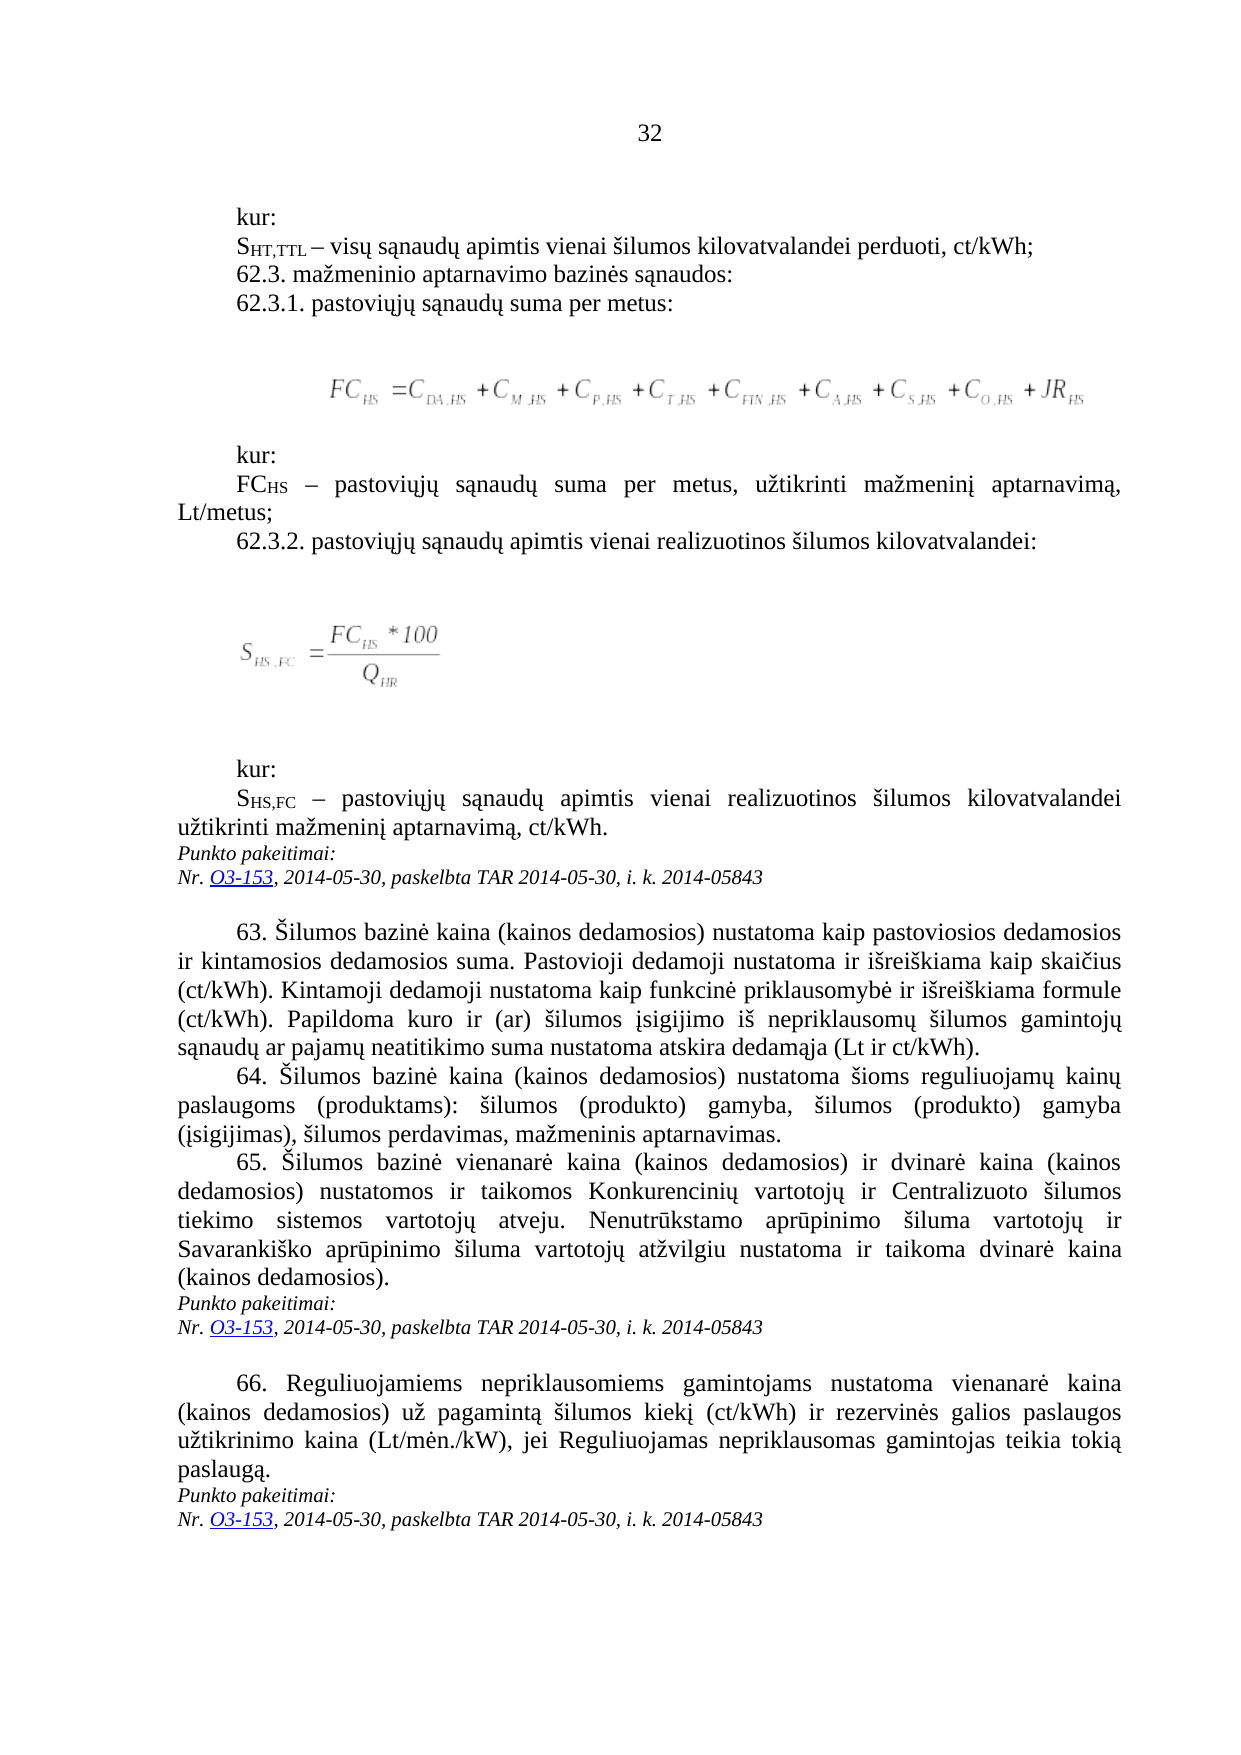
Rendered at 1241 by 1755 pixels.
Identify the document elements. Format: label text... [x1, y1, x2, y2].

text 63. Šilumos bazinė kaina (kainos dedamosios) nustatoma kaip pastoviosios dedamosios ir kintamosios dedamosios suma. Pastovioji dedamoji nustatoma ir išreiškiama kaip skaičius (ct/kWh). Kintamoji dedamoji nustatoma kaip funkcinė priklausomybė ir išreiškiama formule (ct/kWh). Papildoma kuro ir (ar) šilumos įsigijimo iš nepriklausomų šilumos gamintojų sąnaudų ar pajamų neatitikimo suma nustatoma atskira dedamąja (Lt ir ct/kWh). [177, 917, 1122, 1061]
text kur: [177, 440, 1122, 469]
text kur: [177, 754, 1122, 783]
text Punkto pakeitimai: [177, 841, 1122, 865]
text Nr. O3-153, 2014-05-30, paskelbta TAR 2014-05-30, i. k. 2014-05843 [177, 1507, 1122, 1531]
text 64. Šilumos bazinė kaina (kainos dedamosios) nustatoma šioms reguliuojamų kainų paslaugoms (produktams): šilumos (produkto) gamyba, šilumos (produkto) gamyba (įsigijimas), šilumos perdavimas, mažmeninis aptarnavimas. [177, 1061, 1122, 1147]
text 62.3.1. pastoviųjų sąnaudų suma per metus: [177, 288, 1122, 317]
text 62.3.2. pastoviųjų sąnaudų apimtis vienai realizuotinos šilumos kilovatvalandei: [177, 526, 1122, 555]
text 62.3. mažmeninio aptarnavimo bazinės sąnaudos: [177, 259, 1122, 288]
text kur: [177, 202, 1122, 231]
text Nr. O3-153, 2014-05-30, paskelbta TAR 2014-05-30, i. k. 2014-05843 [177, 1315, 1122, 1339]
text SHT,TTL – visų sąnaudų apimtis vienai šilumos kilovatvalandei perduoti, ct/kWh; [177, 231, 1122, 259]
text Nr. O3-153, 2014-05-30, paskelbta TAR 2014-05-30, i. k. 2014-05843 [177, 865, 1122, 889]
text Punkto pakeitimai: [177, 1291, 1122, 1315]
text FCHS – pastoviųjų sąnaudų suma per metus, užtikrinti mažmeninį aptarnavimą, Lt/metus; [177, 469, 1122, 526]
text 65. Šilumos bazinė vienanarė kaina (kainos dedamosios) ir dvinarė kaina (kainos dedamosios) nustatomos ir taikomos Konkurencinių vartotojų ir Centralizuoto šilumos tiekimo sistemos vartotojų atveju. Nenutrūkstamo aprūpinimo šiluma vartotojų ir Savarankiško aprūpinimo šiluma vartotojų atžvilgiu nustatoma ir taikoma dvinarė kaina (kainos dedamosios). [177, 1147, 1122, 1291]
text 66. Reguliuojamiems nepriklausomiems gamintojams nustatoma vienanarė kaina (kainos dedamosios) už pagamintą šilumos kiekį (ct/kWh) ir rezervinės galios paslaugos užtikrinimo kaina (Lt/mėn./kW), jei Reguliuojamas nepriklausomas gamintojas teikia tokią paslaugą. [177, 1368, 1122, 1483]
text SHS,FC – pastoviųjų sąnaudų apimtis vienai realizuotinos šilumos kilovatvalandei užtikrinti mažmeninį aptarnavimą, ct/kWh. [177, 783, 1122, 841]
text Punkto pakeitimai: [177, 1483, 1122, 1507]
